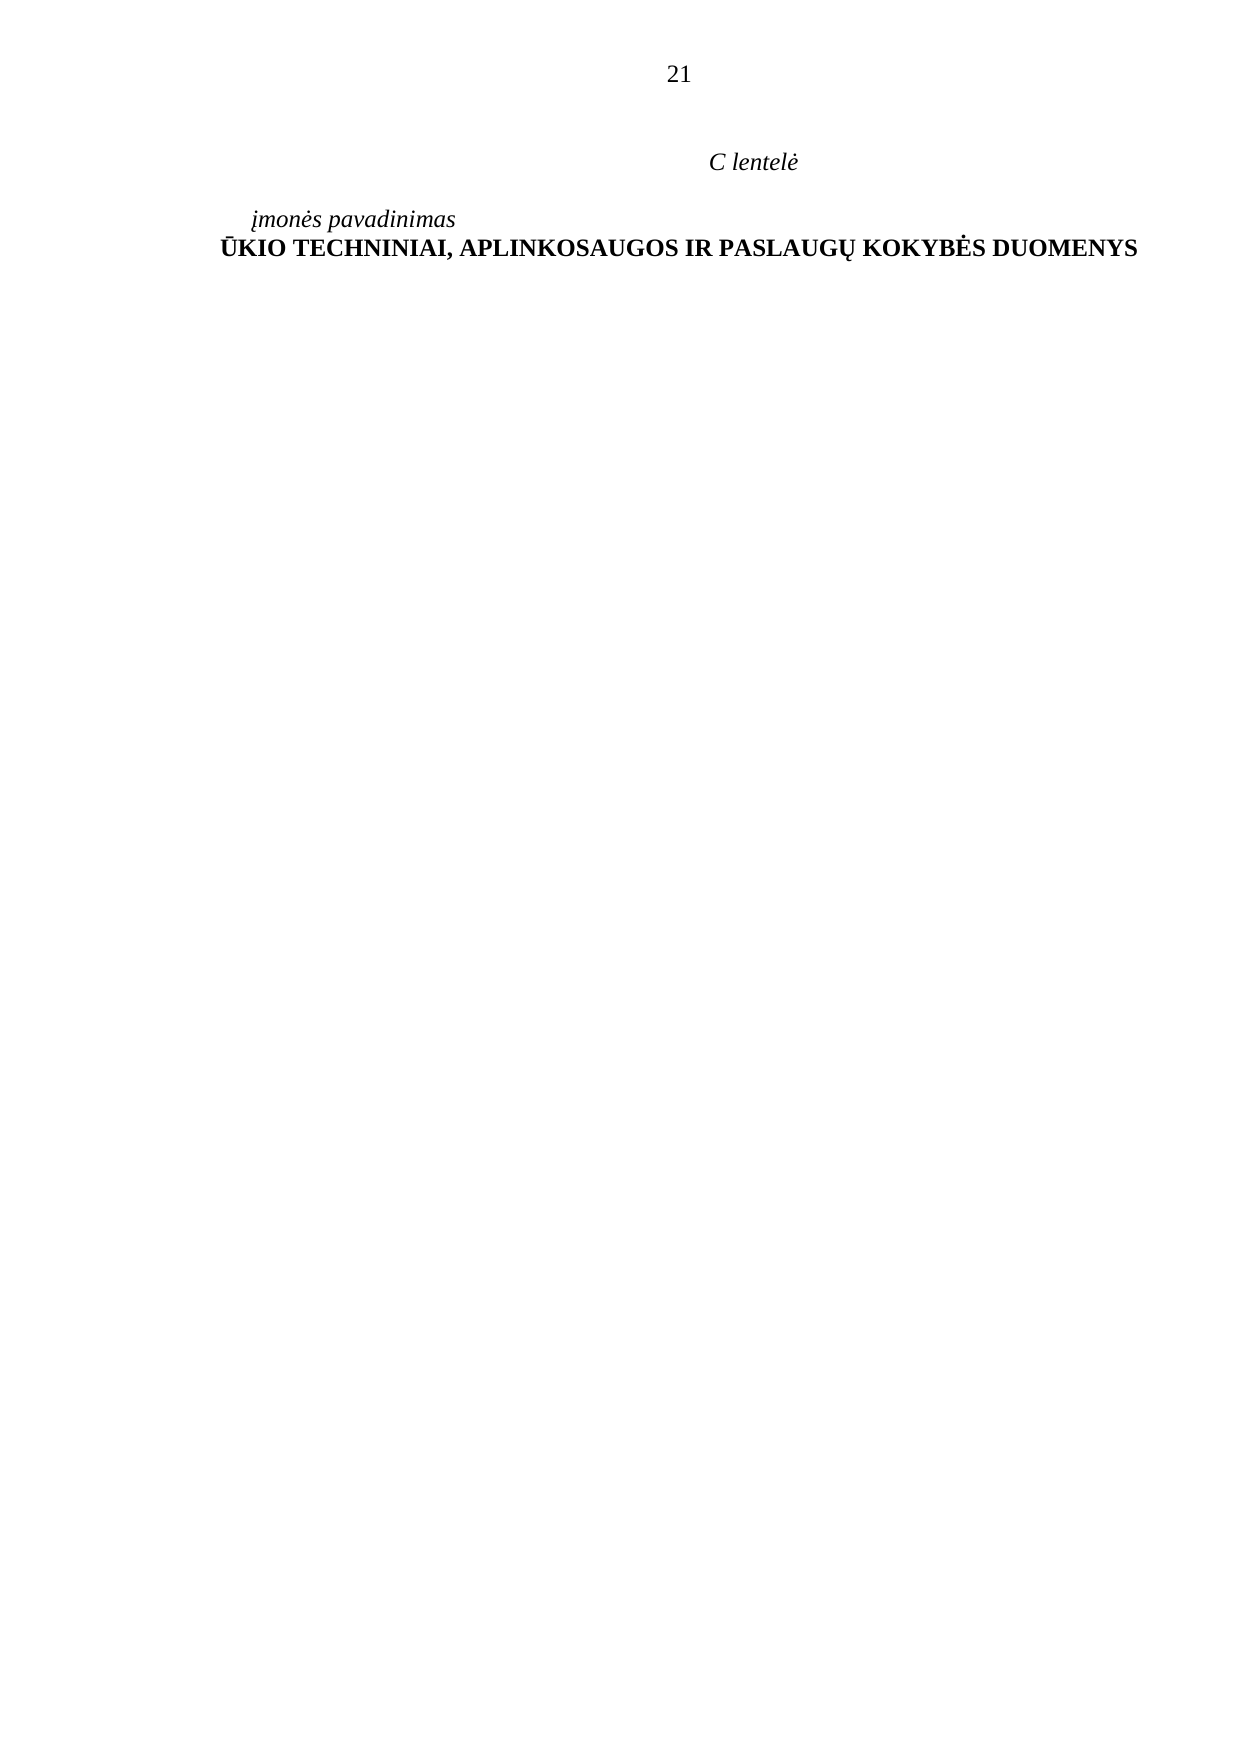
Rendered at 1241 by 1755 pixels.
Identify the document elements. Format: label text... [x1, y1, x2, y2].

text įmonės pavadinimas [177, 204, 1181, 233]
text C lentelė [177, 147, 1181, 176]
text ŪKIO TECHNINIAI, APLINKOSAUGOS IR PASLAUGŲ KOKYBĖS DUOMENYS [177, 233, 1181, 262]
